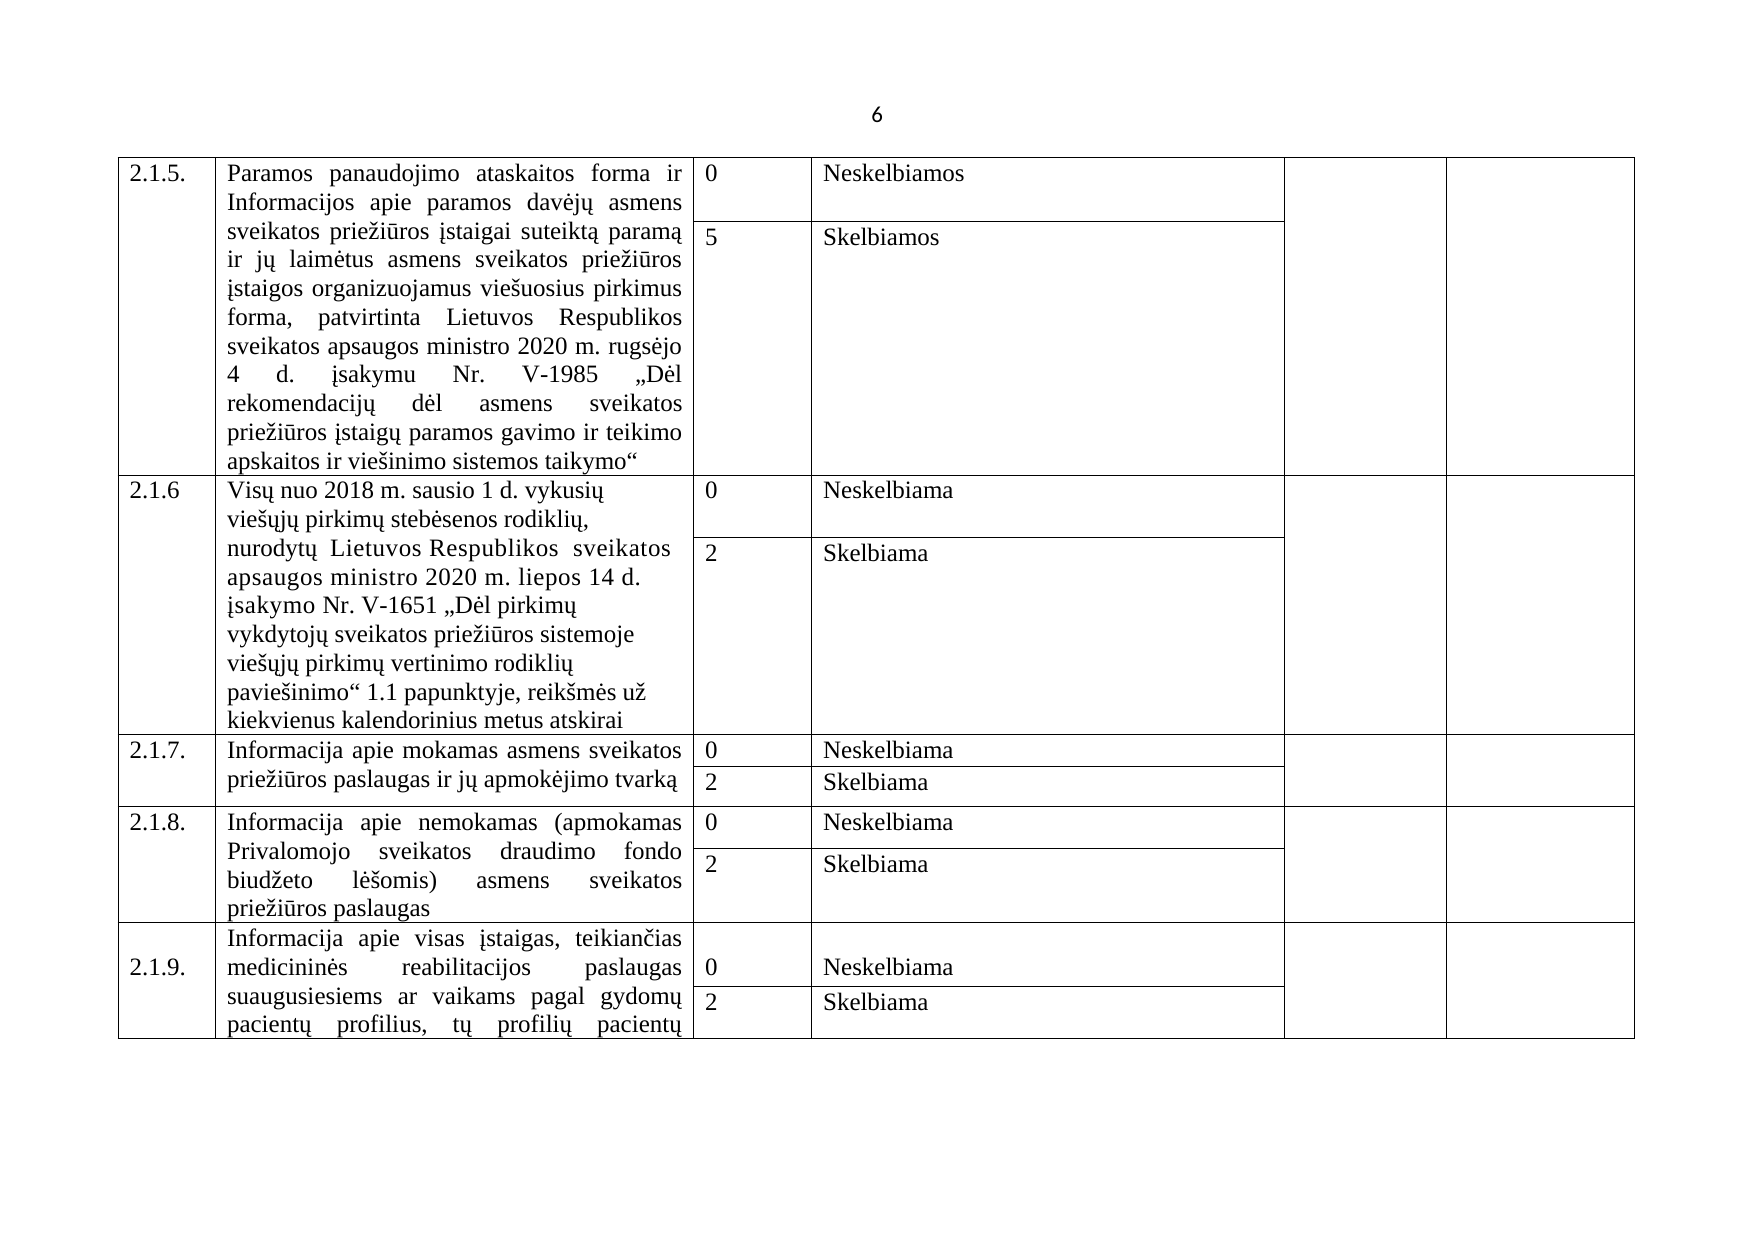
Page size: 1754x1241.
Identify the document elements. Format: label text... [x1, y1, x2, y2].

table_cell Neskelbiama [812, 476, 1284, 537]
table_cell 5 [694, 222, 811, 474]
table_cell Skelbiama [812, 538, 1284, 734]
table_cell [1447, 807, 1634, 922]
table_cell [1447, 923, 1634, 1038]
table_cell Paramos panaudojimo ataskaitos forma ir Informacijos apie paramos davėjų asmens sveikatos priežiūros įstaigai suteiktą paramą ir jų laimėtus asmens sveikatos priežiūros įstaigos organizuojamus viešuosius pirkimus forma, patvirtinta Lietuvos Respublikos sveikatos apsaugos ministro 2020 m. rugsėjo 4 d. įsakymu Nr. V-1985 „Dėl rekomendacijų dėl asmens sveikatos priežiūros įstaigų paramos gavimo ir teikimo apskaitos ir viešinimo sistemos taikymo“ [216, 158, 693, 474]
table_cell 0 [694, 476, 811, 537]
table_cell 2.1.8. [119, 807, 215, 922]
table_cell 2 [694, 538, 811, 734]
table_cell Informacija apie visas įstaigas, teikiančias medicininės reabilitacijos paslaugas suaugusiesiems ar vaikams pagal gydomų pacientų profilius, tų profilių pacientų [216, 923, 693, 1038]
table_cell [1285, 807, 1446, 922]
table_cell Neskelbiama [812, 923, 1284, 986]
table_cell [1447, 735, 1634, 806]
table_cell [1447, 158, 1634, 474]
table_cell 0 [694, 923, 811, 986]
table_cell [1285, 923, 1446, 1038]
table_cell Informacija apie nemokamas (apmokamas Privalomojo sveikatos draudimo fondo biudžeto lėšomis) asmens sveikatos priežiūros paslaugas [216, 807, 693, 922]
table_cell 0 [694, 735, 811, 766]
table_cell [1285, 735, 1446, 806]
table_cell 2.1.6 [119, 476, 215, 734]
table_cell 2.1.9. [119, 923, 215, 1038]
table_cell 0 [694, 158, 811, 221]
table_cell 2.1.5. [119, 158, 215, 474]
table_cell [1285, 476, 1446, 734]
table_cell Skelbiama [812, 767, 1284, 806]
table_cell 2 [694, 767, 811, 806]
table_cell Skelbiama [812, 987, 1284, 1038]
table_cell Visų nuo 2018 m. sausio 1 d. vykusių viešųjų pirkimų stebėsenos rodiklių, nurodytų Lietuvos Respublikos sveikatos apsaugos ministro 2020 m. liepos 14 d. įsakymo Nr. V-1651 „Dėl pirkimų vykdytojų sveikatos priežiūros sistemoje viešųjų pirkimų vertinimo rodiklių paviešinimo“ 1.1 papunktyje, reikšmės už kiekvienus kalendorinius metus atskirai [216, 476, 693, 734]
table_cell Skelbiama [812, 849, 1284, 922]
table_cell 2.1.7. [119, 735, 215, 806]
table_cell 2 [694, 849, 811, 922]
table_cell [1447, 476, 1634, 734]
table_cell Informacija apie mokamas asmens sveikatos priežiūros paslaugas ir jų apmokėjimo tvarką [216, 735, 693, 806]
table_cell Neskelbiama [812, 735, 1284, 766]
table_cell 2 [694, 987, 811, 1038]
table_cell Neskelbiamos [812, 158, 1284, 221]
table_cell Neskelbiama [812, 807, 1284, 848]
table_cell 0 [694, 807, 811, 848]
table_cell [1285, 158, 1446, 474]
table_cell Skelbiamos [812, 222, 1284, 474]
